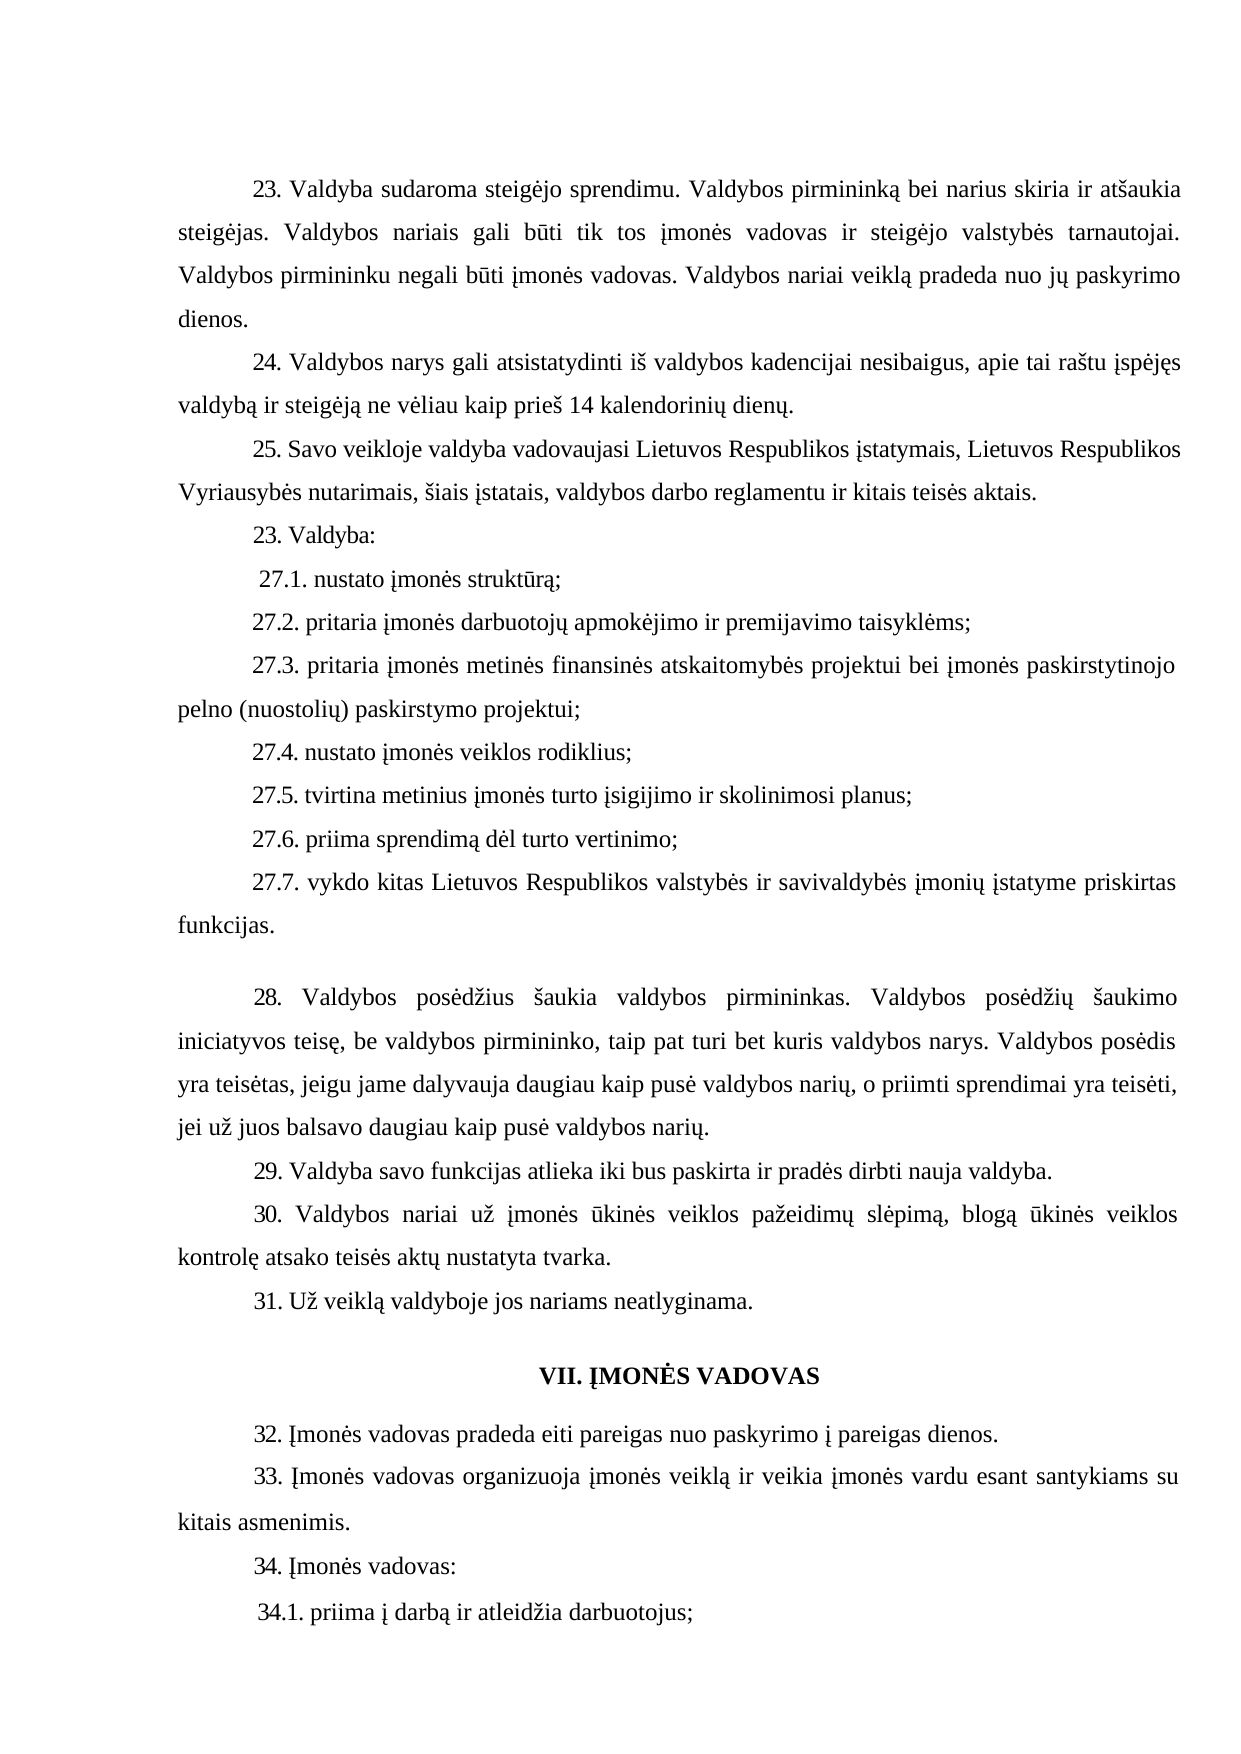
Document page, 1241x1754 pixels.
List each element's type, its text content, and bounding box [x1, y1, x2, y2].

text 27.3. pritaria įmonės metinės finansinės atskaitomybės projektui bei įmonės paskirstytinojo pelno (nuostolių) paskirstymo projektui; [177, 639, 1176, 726]
text 27.7. vykdo kitas Lietuvos Respublikos valstybės ir savivaldybės įmonių įstatyme priskirtas funkcijas. [177, 856, 1176, 942]
text 33. Įmonės vadovas organizuoja įmonės veiklą ir veikia įmonės vardu esant santykiams su kitais asmenimis. [177, 1447, 1180, 1540]
text 31. Už veiklą valdyboje jos nariams neatlyginama. [253, 1274, 1181, 1318]
text 24. Valdybos narys gali atsistatydinti iš valdybos kadencijai nesibaigus, apie tai raštu įspėjęs valdybą ir steigėją ne vėliau kaip prieš 14 kalendorinių dienų. [178, 336, 1181, 422]
text 27.2. pritaria įmonės darbuotojų apmokėjimo ir premijavimo taisyklėms; [252, 596, 1181, 639]
text 27.1. nustato įmonės struktūrą; [258, 552, 1181, 596]
text 25. Savo veikloje valdyba vadovaujasi Lietuvos Respublikos įstatymais, Lietuvos Respublikos Vyriausybės nutarimais, šiais įstatais, valdybos darbo reglamentu ir kitais teisės aktais. [178, 422, 1181, 509]
text 29. Valdyba savo funkcijas atlieka iki bus paskirta ir pradės dirbti nauja valdyba. [253, 1144, 1181, 1188]
text VII. ĮMONĖS VADOVAS [177, 1361, 1181, 1390]
text 27.4. nustato įmonės veiklos rodiklius; [252, 726, 1181, 769]
text 34. Įmonės vadovas: [253, 1540, 1181, 1583]
text 23. Valdyba: [253, 509, 1181, 552]
text 30. Valdybos nariai už įmonės ūkinės veiklos pažeidimų slėpimą, blogą ūkinės veiklos kontrolę atsako teisės aktų nustatyta tvarka. [177, 1188, 1178, 1274]
text 28. Valdybos posėdžius šaukia valdybos pirmininkas. Valdybos posėdžių šaukimo iniciatyvos teisę, be valdybos pirmininko, taip pat turi bet kuris valdybos narys. Valdybos posėdis yra teisėtas, jeigu jame dalyvauja daugiau kaip pusė valdybos narių, o priimti sprendimai yra teisėti, jei už juos balsavo daugiau kaip pusė valdybos narių. [177, 971, 1178, 1144]
text 34.1. priima į darbą ir atleidžia darbuotojus; [257, 1586, 1181, 1629]
text 27.5. tvirtina metinius įmonės turto įsigijimo ir skolinimosi planus; [252, 769, 1181, 812]
text 23. Valdyba sudaroma steigėjo sprendimu. Valdybos pirmininką bei narius skiria ir atšaukia steigėjas. Valdybos nariais gali būti tik tos įmonės vadovas ir steigėjo valstybės tarnautojai. Valdybos pirmininku negali būti įmonės vadovas. Valdybos nariai veiklą pradeda nuo jų paskyrimo dienos. [178, 162, 1181, 336]
text 27.6. priima sprendimą dėl turto vertinimo; [252, 812, 1181, 856]
text 32. Įmonės vadovas pradeda eiti pareigas nuo paskyrimo į pareigas dienos. [253, 1419, 1181, 1447]
